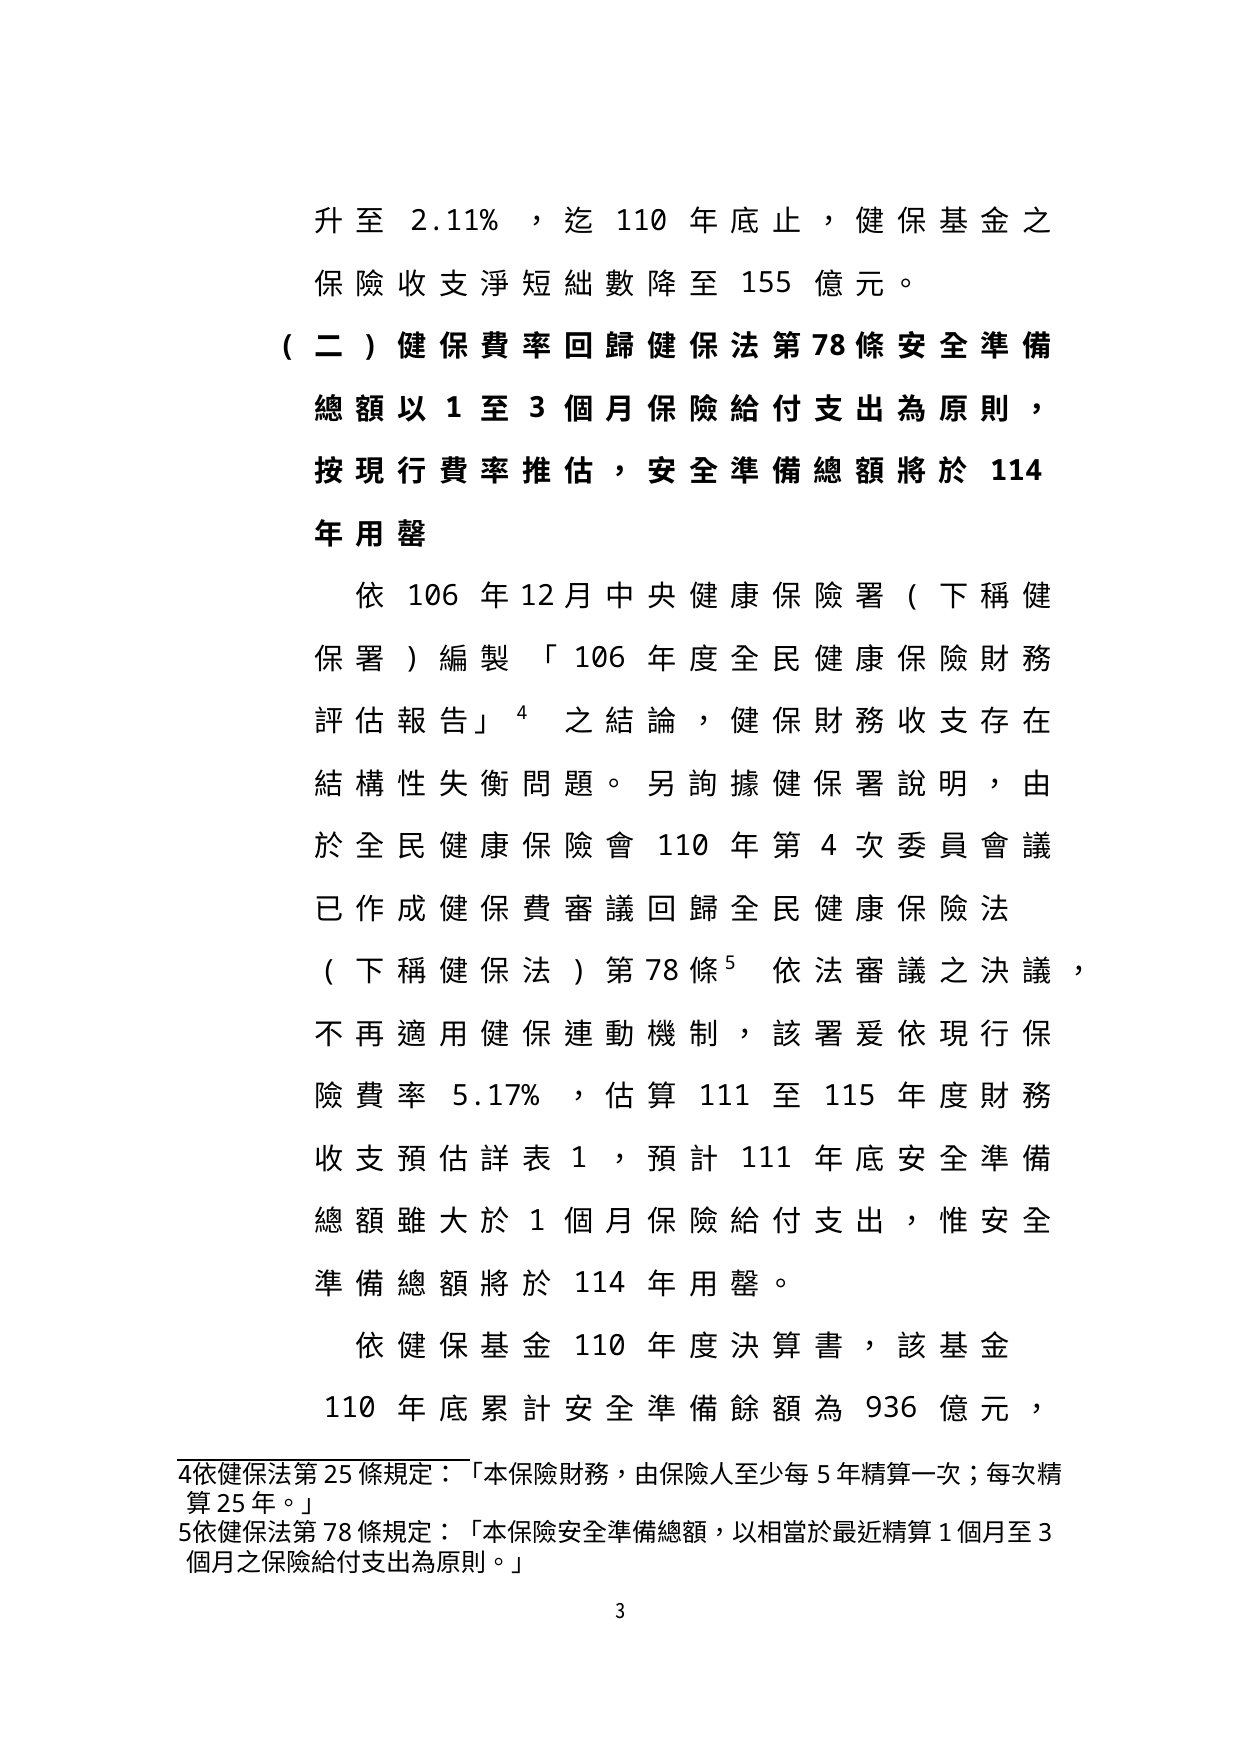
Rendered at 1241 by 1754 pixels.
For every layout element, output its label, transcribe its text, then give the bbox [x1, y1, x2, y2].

text 依健保法第25條規定：「本保險財務，由保險人至少每5年精算一次；每次精算25年。」 [177, 1460, 1063, 1518]
text 依健保基金110年度決算書，該基金110年底累計安全準備餘額為936億元， [271, 1302, 1058, 1427]
text 依106年12月中央健康保險署(下稱健保署)編製「106年度全民健康保險財務評估報告」之結論，健保財務收支存在結構性失衡問題。另詢據健保署說明，由於全民健康保險會110年第4次委員會議已作成健保費審議回歸全民健康保險法(下稱健保法)第78條依法審議之決議，不再適用健保連動機制，該署爰依現行保險費率5.17%，估算111至115年度財務收支預估詳表1，預計111年底安全準備總額雖大於1個月保險給付支出，惟安全準備總額將於114年用罄。 [271, 552, 1058, 1302]
text (二)健保費率回歸健保法第78條安全準備總額以1至3個月保險給付支出為原則，按現行費率推估，安全準備總額將於114年用罄 [242, 302, 1058, 552]
text 升至2.11%，迄110年底止，健保基金之保險收支淨短絀數降至155億元。 [271, 177, 1058, 302]
text 依健保法第78條規定：「本保險安全準備總額，以相當於最近精算1個月至3個月之保險給付支出為原則。」 [177, 1518, 1063, 1577]
